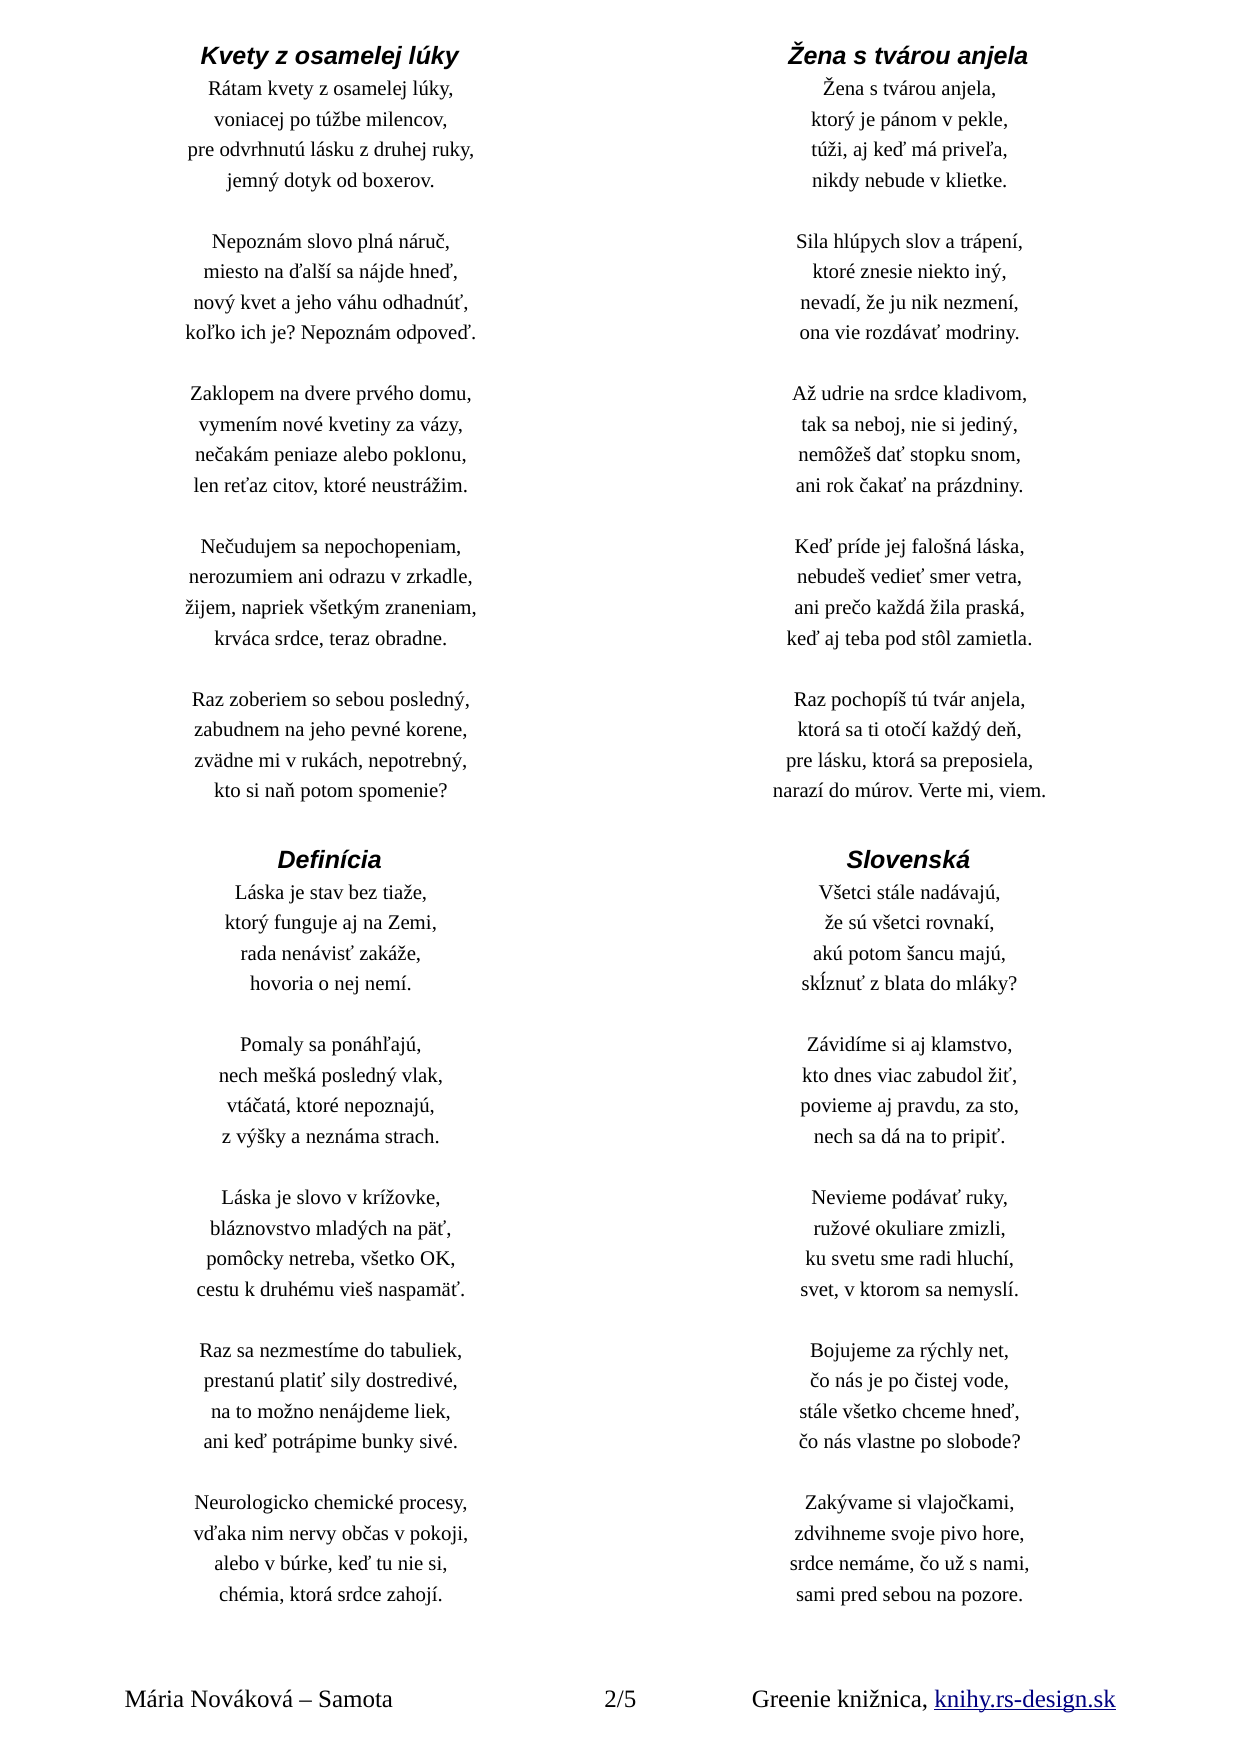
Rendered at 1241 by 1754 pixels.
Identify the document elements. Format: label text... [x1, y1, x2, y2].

text ani rok čakať na prázdniny. [620, 473, 1199, 497]
text ktorý funguje aj na Zemi, [41, 910, 620, 934]
text žijem, napriek všetkým zraneniam, [41, 595, 620, 619]
text ktorá sa ti otočí každý deň, [620, 717, 1199, 741]
text nemôžeš dať stopku snom, [620, 442, 1199, 466]
text Až udrie na srdce kladivom, [620, 381, 1199, 405]
text nerozumiem ani odrazu v zrkadle, [41, 564, 620, 588]
text nový kvet a jeho váhu odhadnúť, [41, 290, 620, 314]
text ani prečo každá žila praská, [620, 595, 1199, 619]
text povieme aj pravdu, za sto, [620, 1093, 1199, 1117]
text Nečudujem sa nepochopeniam, [41, 534, 620, 558]
text kto dnes viac zabudol žiť, [620, 1063, 1199, 1087]
text cestu k druhému vieš naspamäť. [41, 1276, 620, 1301]
text nebudeš vedieť smer vetra, [620, 564, 1199, 588]
text Rátam kvety z osamelej lúky, [41, 76, 620, 100]
text čo nás vlastne po slobode? [620, 1429, 1199, 1453]
text vďaka nim nervy občas v pokoji, [41, 1521, 620, 1545]
text tak sa neboj, nie si jediný, [620, 412, 1199, 436]
text pomôcky netreba, všetko OK, [41, 1246, 620, 1270]
text Láska je slovo v krížovke, [41, 1185, 620, 1209]
text Pomaly sa ponáhľajú, [41, 1032, 620, 1056]
text nevadí, že ju nik nezmení, [620, 290, 1199, 314]
text pre odvrhnutú lásku z druhej ruky, [41, 137, 620, 161]
text vtáčatá, ktoré nepoznajú, [41, 1093, 620, 1117]
text zvädne mi v rukách, nepotrebný, [41, 747, 620, 772]
text vymením nové kvetiny za vázy, [41, 412, 620, 436]
text miesto na ďalší sa nájde hneď, [41, 259, 620, 283]
text hovoria o nej nemí. [41, 971, 620, 995]
text keď aj teba pod stôl zamietla. [620, 625, 1199, 649]
text ani keď potrápime bunky sivé. [41, 1429, 620, 1453]
text Sila hlúpych slov a trápení, [620, 229, 1199, 253]
text ktoré znesie niekto iný, [620, 259, 1199, 283]
text Bojujeme za rýchly net, [620, 1337, 1199, 1362]
text skĺznuť z blata do mláky? [620, 971, 1199, 995]
text čo nás je po čistej vode, [620, 1368, 1199, 1392]
text Žena s tvárou anjela, [620, 76, 1199, 100]
text ona vie rozdávať modriny. [620, 320, 1199, 344]
text pre lásku, ktorá sa preposiela, [620, 747, 1199, 772]
text koľko ich je? Nepoznám odpoveď. [41, 320, 620, 344]
text Zakývame si vlajočkami, [620, 1490, 1199, 1514]
text nečakám peniaze alebo poklonu, [41, 442, 620, 466]
subtitle Žena s tvárou anjela [620, 41, 1199, 70]
text Neurologicko chemické procesy, [41, 1490, 620, 1514]
text zdvihneme svoje pivo hore, [620, 1521, 1199, 1545]
text sami pred sebou na pozore. [620, 1582, 1199, 1606]
text Nepoznám slovo plná náruč, [41, 229, 620, 253]
text chémia, ktorá srdce zahojí. [41, 1582, 620, 1606]
text Nevieme podávať ruky, [620, 1185, 1199, 1209]
text srdce nemáme, čo už s nami, [620, 1551, 1199, 1575]
text bláznovstvo mladých na päť, [41, 1215, 620, 1239]
text rada nenávisť zakáže, [41, 941, 620, 965]
text Všetci stále nadávajú, [620, 880, 1199, 904]
text jemný dotyk od boxerov. [41, 168, 620, 192]
text Raz sa nezmestíme do tabuliek, [41, 1337, 620, 1362]
text Láska je stav bez tiaže, [41, 880, 620, 904]
text prestanú platiť sily dostredivé, [41, 1368, 620, 1392]
text Raz zoberiem so sebou posledný, [41, 686, 620, 711]
text narazí do múrov. Verte mi, viem. [620, 778, 1199, 802]
text ružové okuliare zmizli, [620, 1215, 1199, 1239]
text Keď príde jej falošná láska, [620, 534, 1199, 558]
text zabudnem na jeho pevné korene, [41, 717, 620, 741]
text krváca srdce, teraz obradne. [41, 625, 620, 649]
subtitle Slovenská [620, 845, 1199, 874]
text Raz pochopíš tú tvár anjela, [620, 686, 1199, 711]
text nikdy nebude v klietke. [620, 168, 1199, 192]
text nech mešká posledný vlak, [41, 1063, 620, 1087]
text ktorý je pánom v pekle, [620, 107, 1199, 131]
text len reťaz citov, ktoré neustrážim. [41, 473, 620, 497]
text ku svetu sme radi hluchí, [620, 1246, 1199, 1270]
text alebo v búrke, keď tu nie si, [41, 1551, 620, 1575]
text kto si naň potom spomenie? [41, 778, 620, 802]
text z výšky a neznáma strach. [41, 1124, 620, 1148]
text svet, v ktorom sa nemyslí. [620, 1276, 1199, 1301]
text na to možno nenájdeme liek, [41, 1398, 620, 1423]
text Závidíme si aj klamstvo, [620, 1032, 1199, 1056]
text akú potom šancu majú, [620, 941, 1199, 965]
subtitle Definícia [41, 845, 620, 874]
text nech sa dá na to pripiť. [620, 1124, 1199, 1148]
text stále všetko chceme hneď, [620, 1398, 1199, 1423]
subtitle Kvety z osamelej lúky [41, 41, 620, 70]
text Zaklopem na dvere prvého domu, [41, 381, 620, 405]
text voniacej po túžbe milencov, [41, 107, 620, 131]
text túži, aj keď má priveľa, [620, 137, 1199, 161]
text že sú všetci rovnakí, [620, 910, 1199, 934]
